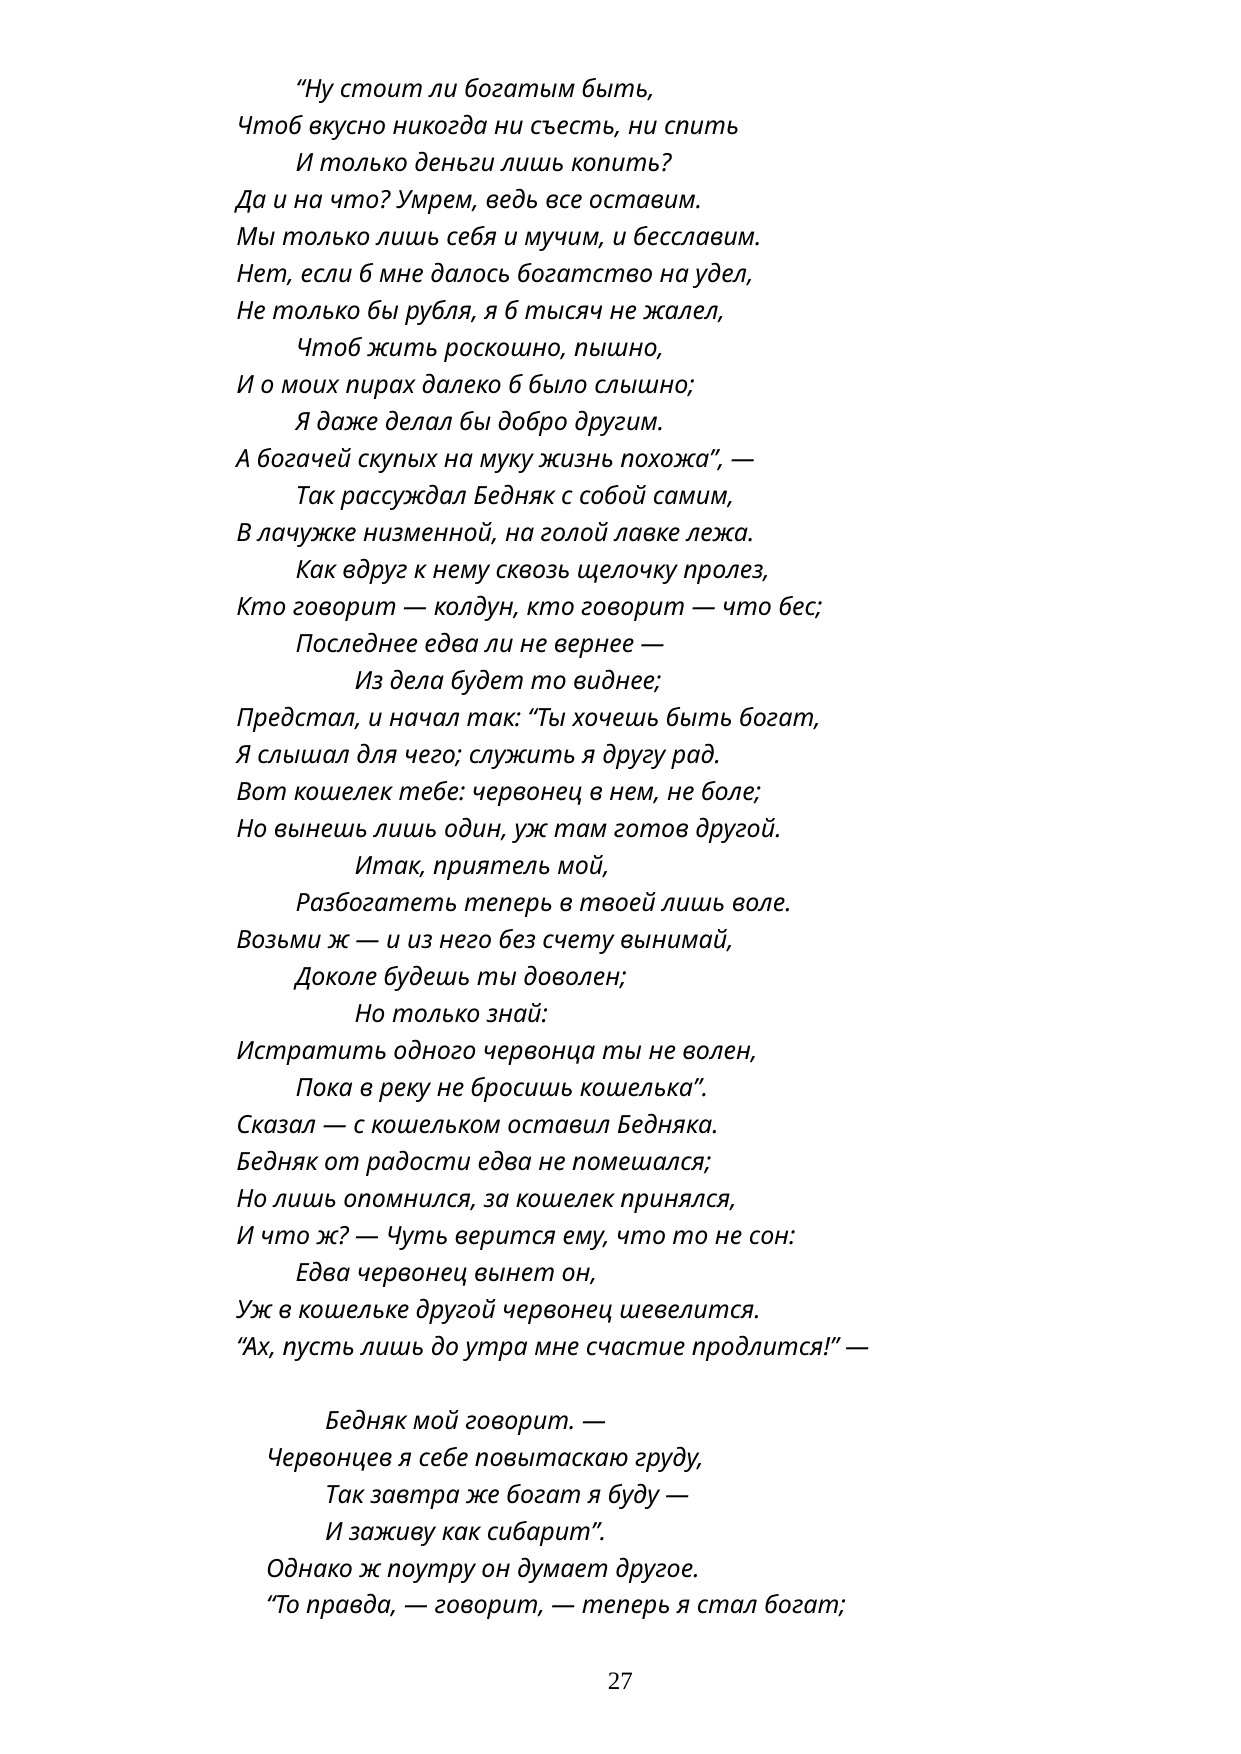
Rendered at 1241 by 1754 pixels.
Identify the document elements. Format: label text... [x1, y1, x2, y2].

text Последнее едва ли не вернее — [118, 626, 1122, 660]
text Едва червонец вынет он, [118, 1254, 1122, 1288]
text Так завтра же богат я буду — [118, 1476, 1122, 1510]
text Кто говорит — колдун, кто говорит — что бес; [118, 589, 1122, 623]
text Не только бы рубля, я б тысяч не жалел, [118, 293, 1122, 327]
text И только деньги лишь копить? [118, 145, 1122, 179]
text Но лишь опомнился, за кошелек принялся, [118, 1180, 1122, 1214]
text “Ах, пусть лишь до утра мне счастие продлится!” — [118, 1328, 1122, 1362]
text Возьми ж — и из него без счету вынимай, [118, 922, 1122, 956]
text Как вдруг к нему сквозь щелочку пролез, [118, 552, 1122, 586]
text А богачей скупых на муку жизнь похожа”, — [118, 441, 1122, 475]
text Пока в реку не бросишь кошелька”. [118, 1069, 1122, 1103]
text Но вынешь лишь один, уж там готов другой. [118, 811, 1122, 845]
text Но только знай: [118, 996, 1122, 1029]
text И что ж? — Чуть верится ему, что то не сон: [118, 1217, 1122, 1251]
text Истратить одного червонца ты не волен, [118, 1032, 1122, 1067]
text Бедняк от радости едва не помешался; [118, 1143, 1122, 1177]
text Я слышал для чего; служить я другу рад. [118, 737, 1122, 771]
text Предстал, и начал так: “Ты хочешь быть богат, [118, 700, 1122, 734]
text Из дела будет то виднее; [118, 663, 1122, 697]
text Червонцев я себе повытаскаю груду, [118, 1439, 1122, 1473]
text Мы только лишь себя и мучим, и бесславим. [118, 219, 1122, 253]
text Нет, если б мне далось богатство на удел, [118, 256, 1122, 290]
text Да и на что? Умрем, ведь все оставим. [118, 182, 1122, 216]
text Чтоб вкусно никогда ни съесть, ни спить [118, 108, 1122, 142]
text “То правда, — говорит, — теперь я стал богат; [118, 1587, 1122, 1621]
text В лачужке низменной, на голой лавке лежа. [118, 515, 1122, 549]
text Доколе будешь ты доволен; [118, 958, 1122, 993]
text Так рассуждал Бедняк с собой самим, [118, 478, 1122, 512]
text Однако ж поутру он думает другое. [118, 1550, 1122, 1584]
text Я даже делал бы добро другим. [118, 404, 1122, 438]
text Итак, приятель мой, [118, 848, 1122, 882]
text Бедняк мой говорит. — [118, 1402, 1122, 1436]
text Сказал — с кошельком оставил Бедняка. [118, 1106, 1122, 1141]
text И о моих пирах далеко б было слышно; [118, 367, 1122, 401]
text Чтоб жить роскошно, пышно, [118, 330, 1122, 364]
text “Ну стоит ли богатым быть, [118, 71, 1122, 105]
text Вот кошелек тебе: червонец в нем, не боле; [118, 774, 1122, 808]
text Уж в кошельке другой червонец шевелится. [118, 1291, 1122, 1325]
text И заживу как сибарит”. [118, 1513, 1122, 1547]
text Разбогатеть теперь в твоей лишь воле. [118, 884, 1122, 919]
